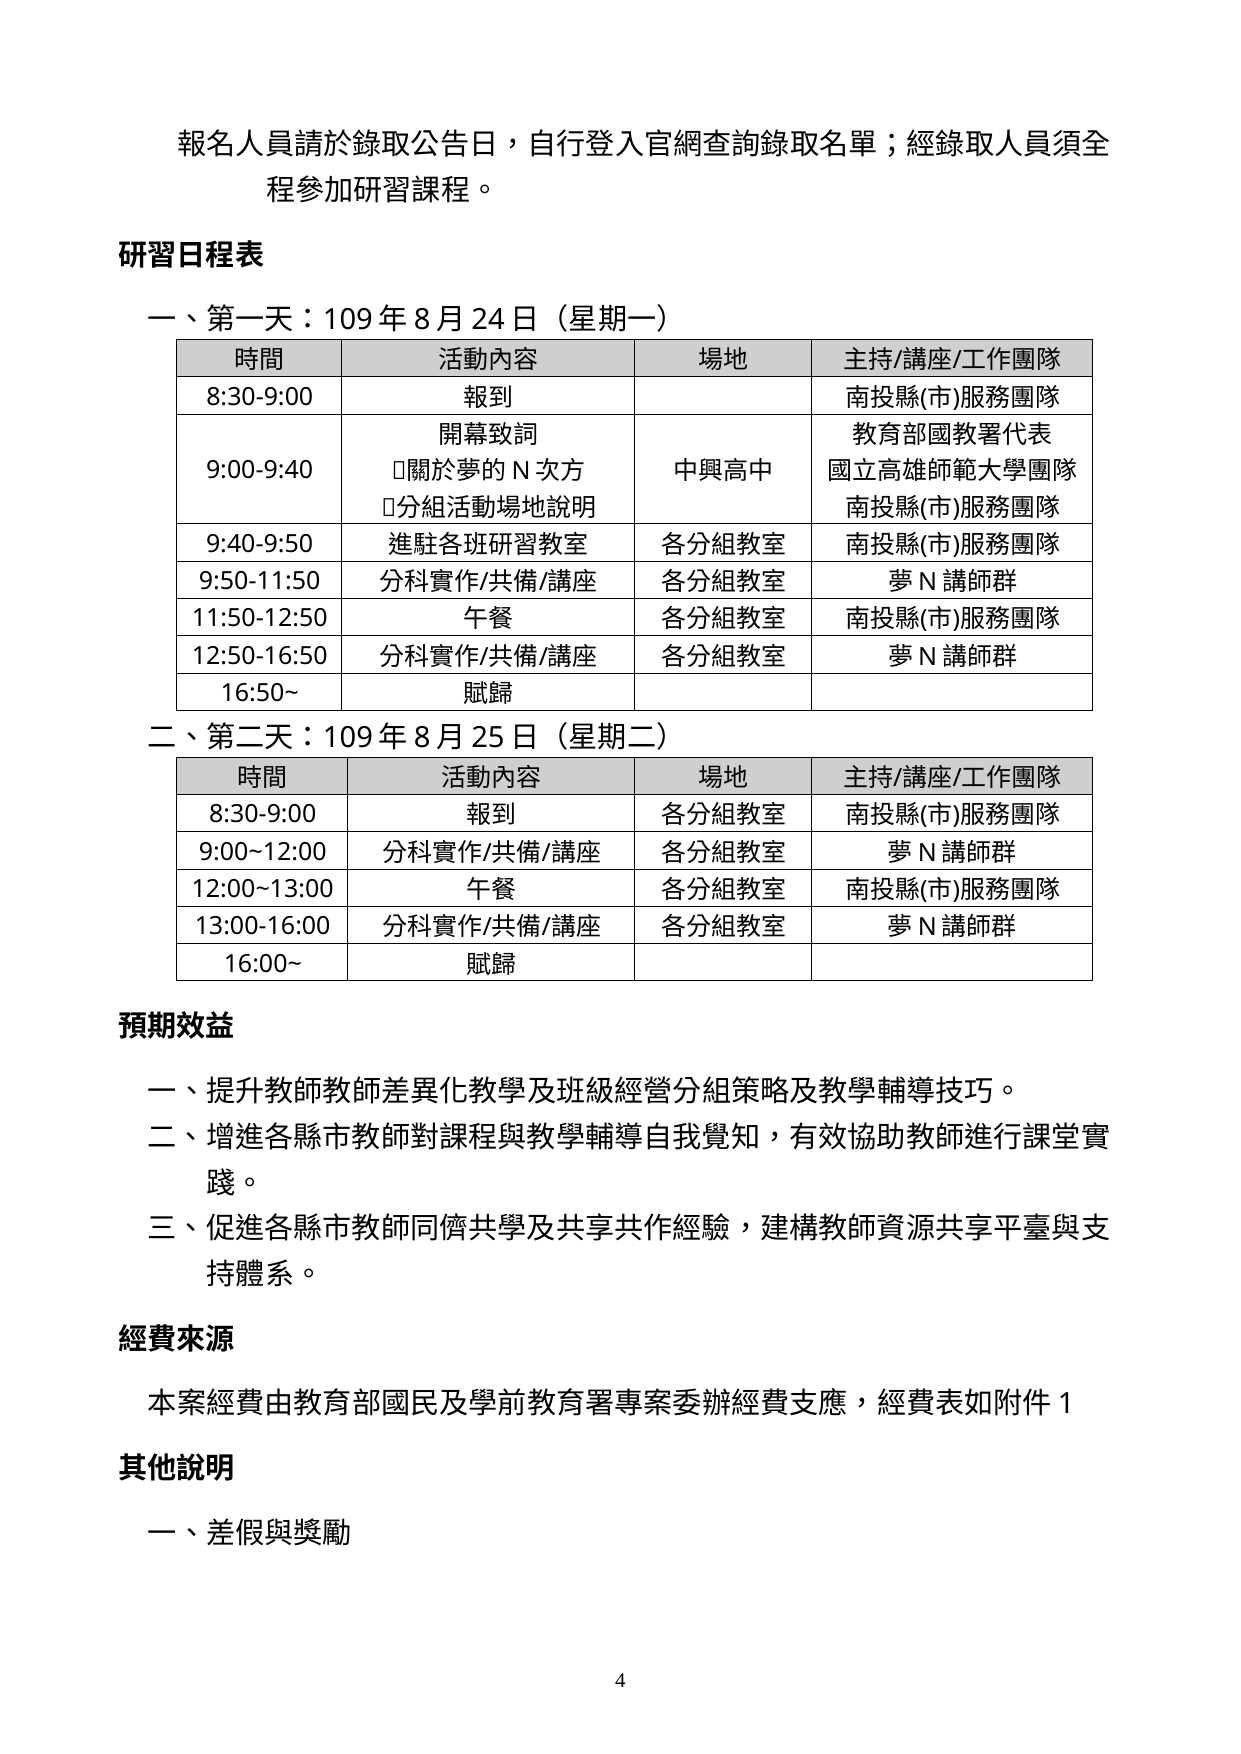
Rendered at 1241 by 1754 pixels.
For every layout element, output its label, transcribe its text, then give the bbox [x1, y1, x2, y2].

table_cell 午餐 [348, 870, 634, 906]
table_cell 各分組教室 [635, 524, 811, 561]
table_cell 分科實作/共備/講座 [342, 562, 634, 598]
list 經費來源 [118, 1313, 1122, 1358]
table_cell 中興高中 [635, 415, 811, 523]
table_cell 夢N講師群 [812, 636, 1092, 672]
table_cell 南投縣(市)服務團隊 [812, 870, 1092, 906]
table_cell 各分組教室 [635, 599, 811, 635]
table_cell 夢N講師群 [812, 832, 1092, 868]
table_cell 9:00~12:00 [177, 832, 347, 868]
table_cell 報到 [342, 377, 634, 413]
text 一、差假與獎勵 [148, 1506, 1122, 1552]
list 其他說明 [118, 1442, 1122, 1488]
table_cell [635, 674, 811, 710]
table_cell 11:50-12:50 [177, 599, 341, 635]
table_header 主持/講座/工作團隊 [812, 758, 1092, 794]
table_cell 開幕致詞 關於夢的N次方 分組活動場地說明 [342, 415, 634, 523]
text 三、促進各縣市教師同儕共學及共享共作經驗，建構教師資源共享平臺與支持體系。 [147, 1202, 1122, 1294]
table_cell 教育部國教署代表 國立高雄師範大學團隊 南投縣(市)服務團隊 [812, 415, 1092, 523]
table_cell 南投縣(市)服務團隊 [812, 377, 1092, 413]
table_cell [635, 944, 811, 980]
table_cell 分科實作/共備/講座 [348, 907, 634, 943]
table_cell 12:00~13:00 [177, 870, 347, 906]
table_cell 分科實作/共備/講座 [348, 832, 634, 868]
table_cell 8:30-9:00 [177, 795, 347, 831]
list 報名人員請於錄取公告日，自行登入官網查詢錄取名單；經錄取人員須全程參加研習課程。 [177, 118, 1122, 210]
list 研習日程表 [118, 228, 1122, 274]
table_cell 賦歸 [342, 674, 634, 710]
list 預期效益 [118, 1000, 1122, 1046]
table_cell 各分組教室 [635, 907, 811, 943]
table_cell 8:30-9:00 [177, 377, 341, 413]
table_cell 13:00-16:00 [177, 907, 347, 943]
table_cell 分科實作/共備/講座 [342, 636, 634, 672]
table_cell 南投縣(市)服務團隊 [812, 795, 1092, 831]
table_header 場地 [635, 758, 811, 794]
text 一、提升教師教師差異化教學及班級經營分組策略及教學輔導技巧。 [148, 1065, 1122, 1111]
table_cell 16:00~ [177, 944, 347, 980]
table_cell 報到 [348, 795, 634, 831]
table_cell 12:50-16:50 [177, 636, 341, 672]
table_cell 夢N講師群 [812, 907, 1092, 943]
table_cell 賦歸 [348, 944, 634, 980]
table_header 場地 [635, 340, 811, 376]
text 二、第二天：109年8月25日（星期二） [147, 711, 1122, 757]
table_header 時間 [177, 340, 341, 376]
table_cell 9:40-9:50 [177, 524, 341, 561]
table_header 主持/講座/工作團隊 [812, 340, 1092, 376]
table_cell 南投縣(市)服務團隊 [812, 524, 1092, 561]
table_cell 各分組教室 [635, 832, 811, 868]
table_header 活動內容 [342, 340, 634, 376]
table_cell 9:50-11:50 [177, 562, 341, 598]
table_cell 各分組教室 [635, 562, 811, 598]
table_cell [812, 674, 1092, 710]
table_cell 進駐各班研習教室 [342, 524, 634, 561]
table_cell 各分組教室 [635, 636, 811, 672]
table_cell [812, 944, 1092, 980]
table_cell 9:00-9:40 [177, 415, 341, 523]
table_header 時間 [177, 758, 347, 794]
table_header 活動內容 [348, 758, 634, 794]
table_cell 南投縣(市)服務團隊 [812, 599, 1092, 635]
text 二、增進各縣市教師對課程與教學輔導自我覺知，有效協助教師進行課堂實踐。 [147, 1111, 1122, 1202]
table_cell 午餐 [342, 599, 634, 635]
text 一、第一天：109年8月24日（星期一） [148, 293, 1122, 339]
table_cell 16:50~ [177, 674, 341, 710]
table_cell 夢N講師群 [812, 562, 1092, 598]
table_cell [635, 377, 811, 413]
table_cell 各分組教室 [635, 870, 811, 906]
text 本案經費由教育部國民及學前教育署專案委辦經費支應，經費表如附件1 [148, 1377, 1122, 1423]
table_cell 各分組教室 [635, 795, 811, 831]
